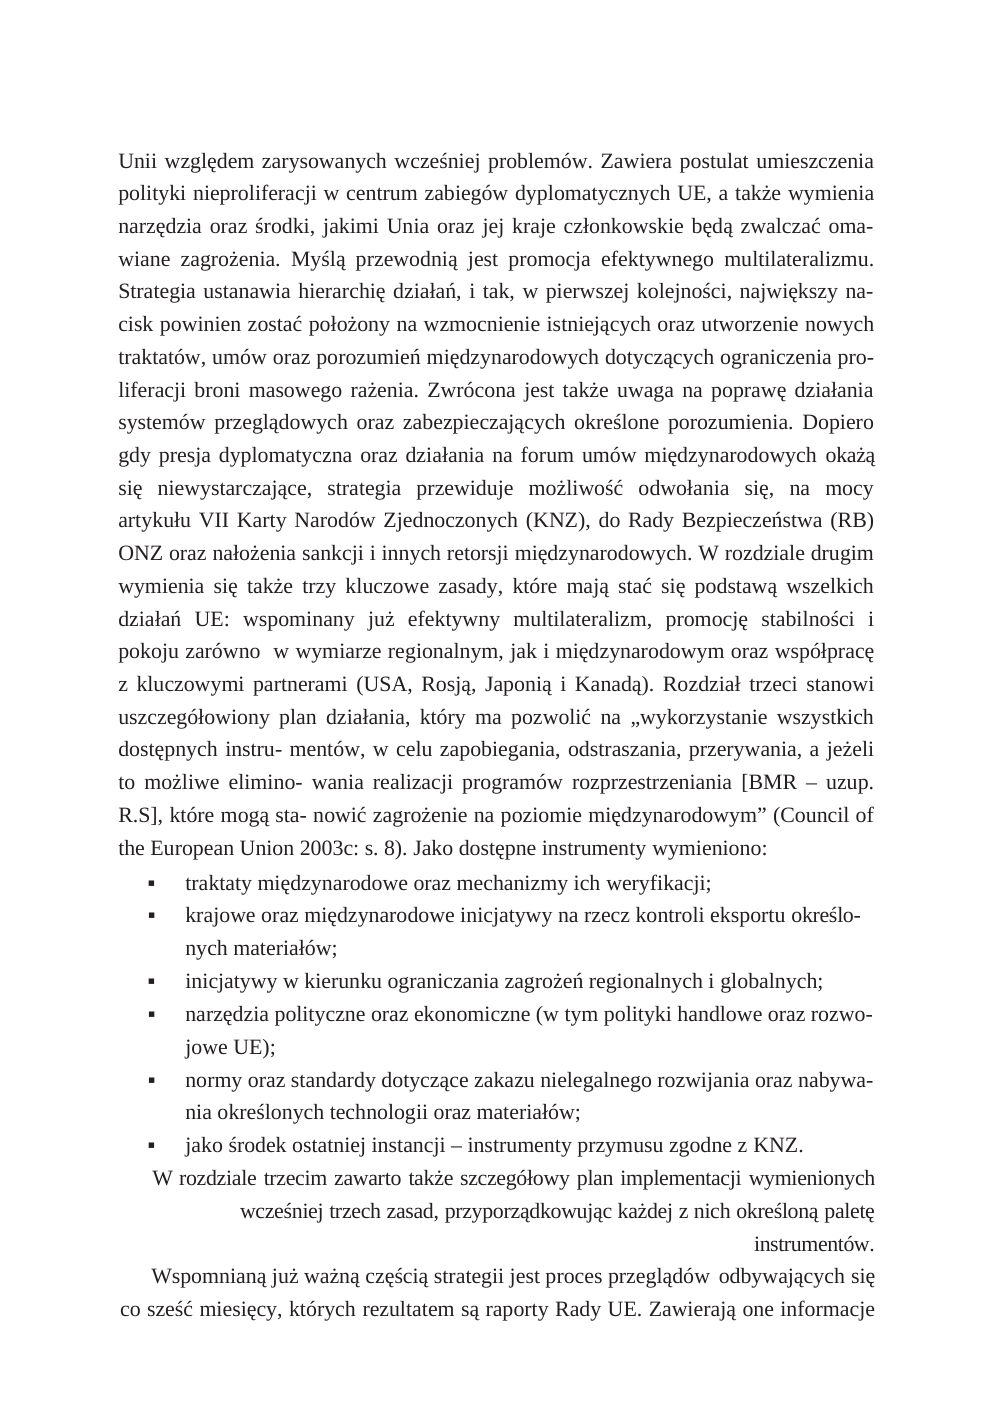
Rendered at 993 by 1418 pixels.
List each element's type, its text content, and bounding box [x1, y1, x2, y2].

text W rozdziale trzecim zawarto także szczegółowy plan implementacji wymienionych wcześniej trzech zasad, przyporządkowując każdej z nich określoną paletę instrumentów. [118, 1165, 875, 1256]
list normy oraz standardy dotyczące zakazu nielegalnego rozwijania oraz nabywa- nia określonych technologii oraz materiałów; [148, 1067, 875, 1124]
list krajowe oraz międzynarodowe inicjatywy na rzecz kontroli eksportu określo- nych materiałów; [148, 902, 875, 960]
list jako środek ostatniej instancji – instrumenty przymusu zgodne z KNZ. [147, 1132, 886, 1157]
list narzędzia polityczne oraz ekonomiczne (w tym polityki handlowe oraz rozwo- jowe UE); [148, 1001, 875, 1059]
list inicjatywy w kierunku ograniczania zagrożeń regionalnych i globalnych; [147, 968, 886, 993]
text Wspomnianą już ważną częścią strategii jest proces przeglądów odbywających się co sześć miesięcy, których rezultatem są raporty Rady UE. Zawierają one informacje [118, 1263, 875, 1321]
list traktaty międzynarodowe oraz mechanizmy ich weryfikacji; [147, 870, 886, 895]
text Unii względem zarysowanych wcześniej problemów. Zawiera postulat umieszczenia polityki nieproliferacji w centrum zabiegów dyplomatycznych UE, a także wymienia narzędzia oraz środki, jakimi Unia oraz jej kraje członkowskie będą zwalczać oma- wiane zagrożenia. Myślą przewodnią jest promocja efektywnego multilateralizmu. Strategia ustanawia hierarchię działań, i tak, w pierwszej kolejności, największy na- cisk powinien zostać położony na wzmocnienie istniejących oraz utworzenie nowych traktatów, umów oraz porozumień międzynarodowych dotyczących ograniczenia pro- liferacji broni masowego rażenia. Zwrócona jest także uwaga na poprawę działania systemów przeglądowych oraz zabezpieczających określone porozumienia. Dopiero gdy presja dyplomatyczna oraz działania na forum umów międzynarodowych okażą się niewystarczające, strategia przewiduje możliwość odwołania się, na mocy artykułu VII Karty Narodów Zjednoczonych (KNZ), do Rady Bezpieczeństwa (RB) ONZ oraz nałożenia sankcji i innych retorsji międzynarodowych. W rozdziale drugim wymienia się także trzy kluczowe zasady, które mają stać się podstawą wszelkich działań UE: wspominany już efektywny multilateralizm, promocję stabilności i pokoju zarówno w wymiarze regionalnym, jak i międzynarodowym oraz współpracę z kluczowymi partnerami (USA, Rosją, Japonią i Kanadą). Rozdział trzeci stanowi uszczegółowiony plan działania, który ma pozwolić na „wykorzystanie wszystkich dostępnych instru- mentów, w celu zapobiegania, odstraszania, przerywania, a jeżeli to możliwe elimino- wania realizacji programów rozprzestrzeniania [BMR – uzup. R.S], które mogą sta- nowić zagrożenie na poziomie międzynarodowym” (Council of the European Union 2003c: s. 8). Jako dostępne instrumenty wymieniono: [118, 148, 875, 860]
